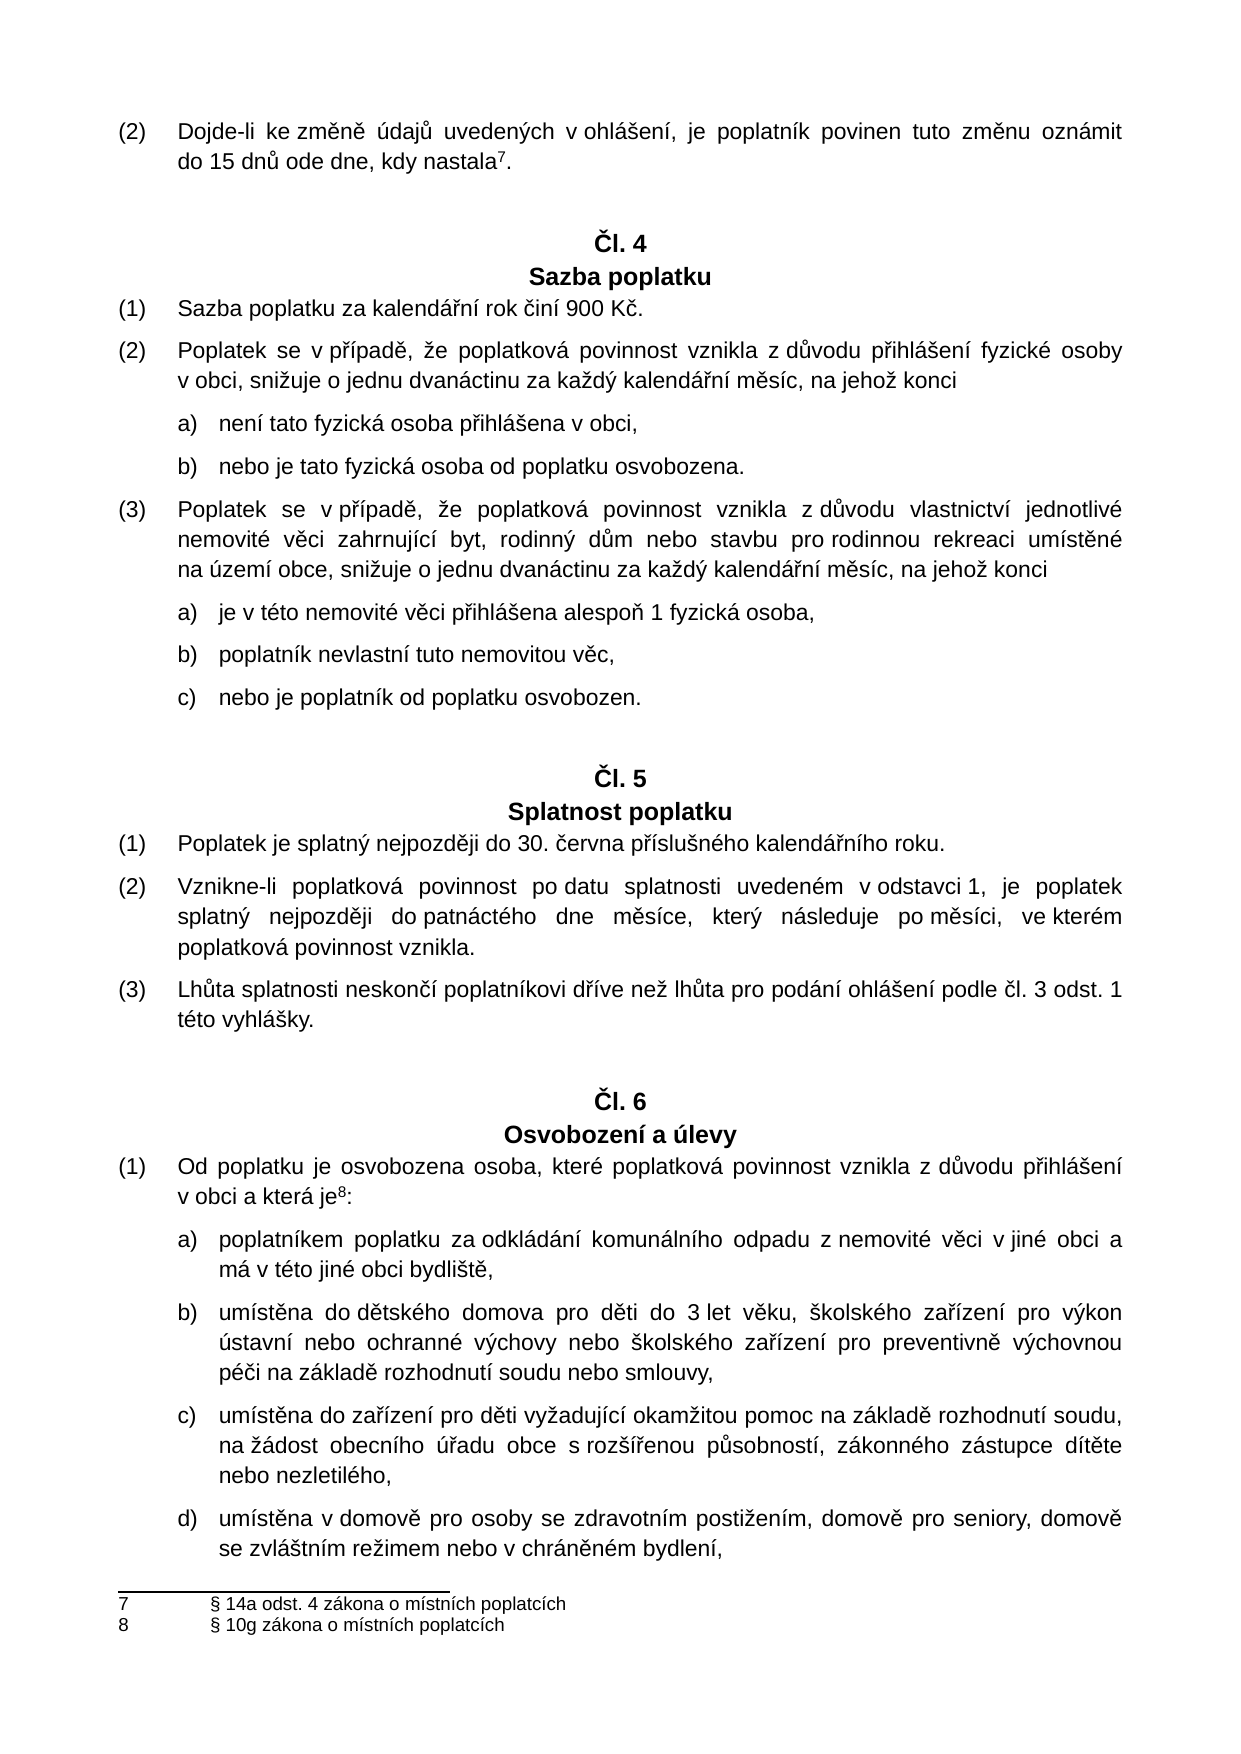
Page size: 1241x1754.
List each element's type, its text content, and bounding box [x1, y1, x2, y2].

list umístěna do zařízení pro děti vyžadující okamžitou pomoc na základě rozhodnutí soudu, na žádost obecního úřadu obce s rozšířenou působností, zákonného zástupce dítěte nebo nezletilého, [177, 1402, 1122, 1488]
list Od poplatku je osvobozena osoba, které poplatková povinnost vznikla z důvodu přihlášení v obci a která je: [118, 1153, 1122, 1209]
list § 10g zákona o místních poplatcích [118, 1614, 1122, 1635]
list Poplatek je splatný nejpozději do 30. června příslušného kalendářního roku. [118, 830, 1122, 857]
list Lhůta splatnosti neskončí poplatníkovi dříve než lhůta pro podání ohlášení podle čl. 3 odst. 1 této vyhlášky. [118, 976, 1122, 1033]
list je v této nemovité věci přihlášena alespoň 1 fyzická osoba, [177, 599, 1122, 625]
list nebo je tato fyzická osoba od poplatku osvobozena. [177, 453, 1122, 479]
list poplatník nevlastní tuto nemovitou věc, [177, 641, 1122, 668]
subtitle Čl. 4 Sazba poplatku [118, 228, 1122, 290]
list Poplatek se v případě, že poplatková povinnost vznikla z důvodu vlastnictví jednotlivé nemovité věci zahrnující byt, rodinný dům nebo stavbu pro rodinnou rekreaci umístěné na území obce, snižuje o jednu dvanáctinu za každý kalendářní měsíc, na jehož konci [118, 496, 1122, 582]
list nebo je poplatník od poplatku osvobozen. [177, 684, 1122, 711]
list Vznikne-li poplatková povinnost po datu splatnosti uvedeném v odstavci 1, je poplatek splatný nejpozději do patnáctého dne měsíce, který následuje po měsíci, ve kterém poplatková povinnost vznikla. [118, 873, 1122, 960]
subtitle Čl. 6 Osvobození a úlevy [118, 1087, 1122, 1148]
list Sazba poplatku za kalendářní rok činí 900 Kč. [118, 294, 1122, 321]
list není tato fyzická osoba přihlášena v obci, [177, 410, 1122, 437]
list Dojde-li ke změně údajů uvedených v ohlášení, je poplatník povinen tuto změnu oznámit do 15 dnů ode dne, kdy nastala. [118, 118, 1122, 175]
list umístěna v domově pro osoby se zdravotním postižením, domově pro seniory, domově se zvláštním režimem nebo v chráněném bydlení, [177, 1505, 1122, 1561]
list umístěna do dětského domova pro děti do 3 let věku, školského zařízení pro výkon ústavní nebo ochranné výchovy nebo školského zařízení pro preventivně výchovnou péči na základě rozhodnutí soudu nebo smlouvy, [177, 1298, 1122, 1385]
list poplatníkem poplatku za odkládání komunálního odpadu z nemovité věci v jiné obci a má v této jiné obci bydliště, [177, 1226, 1122, 1282]
list Poplatek se v případě, že poplatková povinnost vznikla z důvodu přihlášení fyzické osoby v obci, snižuje o jednu dvanáctinu za každý kalendářní měsíc, na jehož konci [118, 337, 1122, 394]
subtitle Čl. 5 Splatnost poplatku [118, 764, 1122, 826]
list § 14a odst. 4 zákona o místních poplatcích [118, 1592, 1122, 1614]
